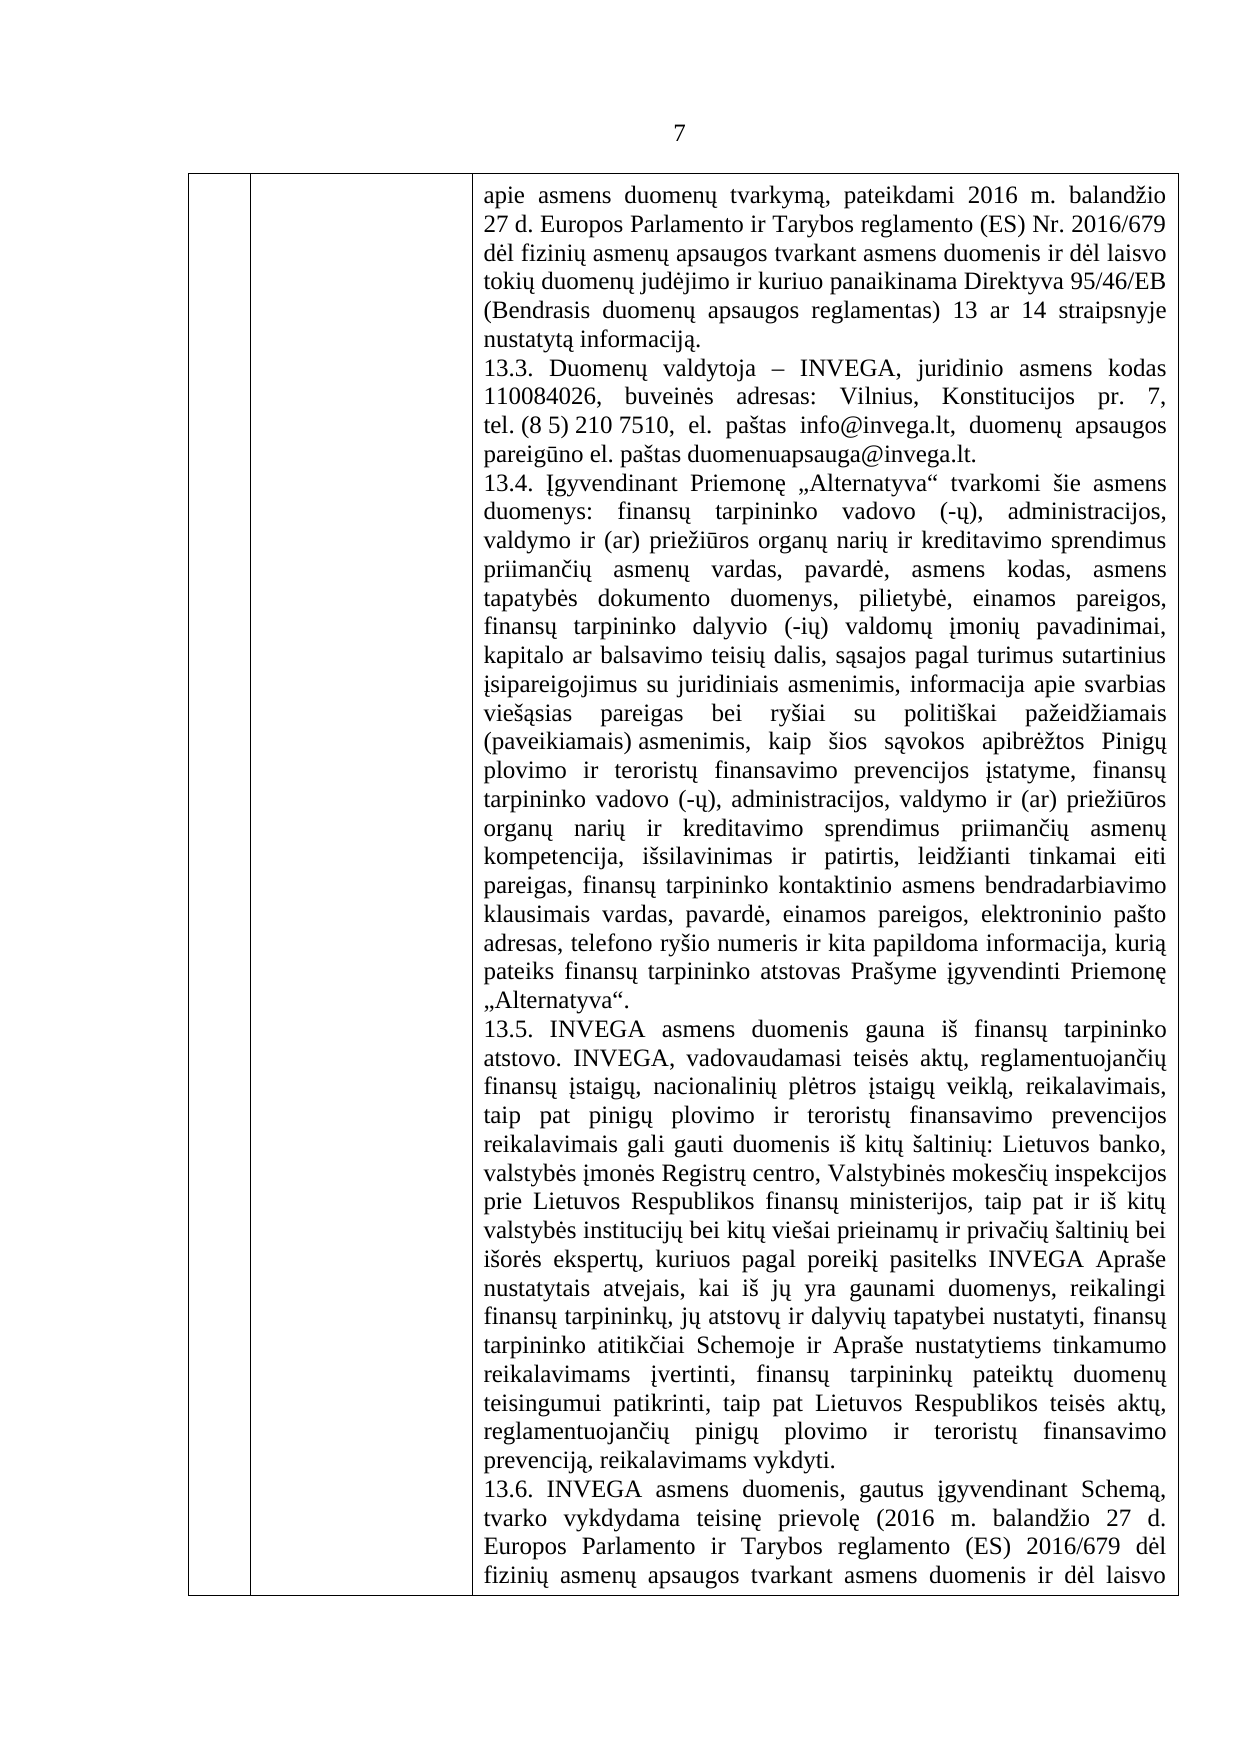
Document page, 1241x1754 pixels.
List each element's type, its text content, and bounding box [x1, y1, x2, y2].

table_cell [251, 174, 472, 1595]
table_cell [189, 174, 250, 1595]
table_cell apie asmens duomenų tvarkymą, pateikdami 2016 m. balandžio 27 d. Europos Parlamento ir Tarybos reglamento (ES) Nr. 2016/679 dėl fizinių asmenų apsaugos tvarkant asmens duomenis ir dėl laisvo tokių duomenų judėjimo ir kuriuo panaikinama Direktyva 95/46/EB (Bendrasis duomenų apsaugos reglamentas) 13 ar 14 straipsnyje nustatytą informaciją. 13.3. Duomenų valdytoja – INVEGA, juridinio asmens kodas 110084026, buveinės adresas: Vilnius, Konstitucijos pr. 7, tel. (8 5) 210 7510, el. paštas info@invega.lt, duomenų apsaugos pareigūno el. paštas duomenuapsauga@invega.lt. 13.4. Įgyvendinant Priemonę „Alternatyva“ tvarkomi šie asmens duomenys: finansų tarpininko vadovo (-ų), administracijos, valdymo ir (ar) priežiūros organų narių ir kreditavimo sprendimus priimančių asmenų vardas, pavardė, asmens kodas, asmens tapatybės dokumento duomenys, pilietybė, einamos pareigos, finansų tarpininko dalyvio (-ių) valdomų įmonių pavadinimai, kapitalo ar balsavimo teisių dalis, sąsajos pagal turimus sutartinius įsipareigojimus su juridiniais asmenimis, informacija apie svarbias viešąsias pareigas bei ryšiai su politiškai pažeidžiamais (paveikiamais) asmenimis, kaip šios sąvokos apibrėžtos Pinigų plovimo ir teroristų finansavimo prevencijos įstatyme, finansų tarpininko vadovo (-ų), administracijos, valdymo ir (ar) priežiūros organų narių ir kreditavimo sprendimus priimančių asmenų kompetencija, išsilavinimas ir patirtis, leidžianti tinkamai eiti pareigas, finansų tarpininko kontaktinio asmens bendradarbiavimo klausimais vardas, pavardė, einamos pareigos, elektroninio pašto adresas, telefono ryšio numeris ir kita papildoma informacija, kurią pateiks finansų tarpininko atstovas Prašyme įgyvendinti Priemonę „Alternatyva“. 13.5. INVEGA asmens duomenis gauna iš finansų tarpininko atstovo. INVEGA, vadovaudamasi teisės aktų, reglamentuojančių finansų įstaigų, nacionalinių plėtros įstaigų veiklą, reikalavimais, taip pat pinigų plovimo ir teroristų finansavimo prevencijos reikalavimais gali gauti duomenis iš kitų šaltinių: Lietuvos banko, valstybės įmonės Registrų centro, Valstybinės mokesčių inspekcijos prie Lietuvos Respublikos finansų ministerijos, taip pat ir iš kitų valstybės institucijų bei kitų viešai prieinamų ir privačių šaltinių bei išorės ekspertų, kuriuos pagal poreikį pasitelks INVEGA Apraše nustatytais atvejais, kai iš jų yra gaunami duomenys, reikalingi finansų tarpininkų, jų atstovų ir dalyvių tapatybei nustatyti, finansų tarpininko atitikčiai Schemoje ir Apraše nustatytiems tinkamumo reikalavimams įvertinti, finansų tarpininkų pateiktų duomenų teisingumui patikrinti, taip pat Lietuvos Respublikos teisės aktų, reglamentuojančių pinigų plovimo ir teroristų finansavimo prevenciją, reikalavimams vykdyti. 13.6. INVEGA asmens duomenis, gautus įgyvendinant Schemą, tvarko vykdydama teisinę prievolę (2016 m. balandžio 27 d. Europos Parlamento ir Tarybos reglamento (ES) 2016/679 dėl fizinių asmenų apsaugos tvarkant asmens duomenis ir dėl laisvo [473, 174, 1178, 1595]
